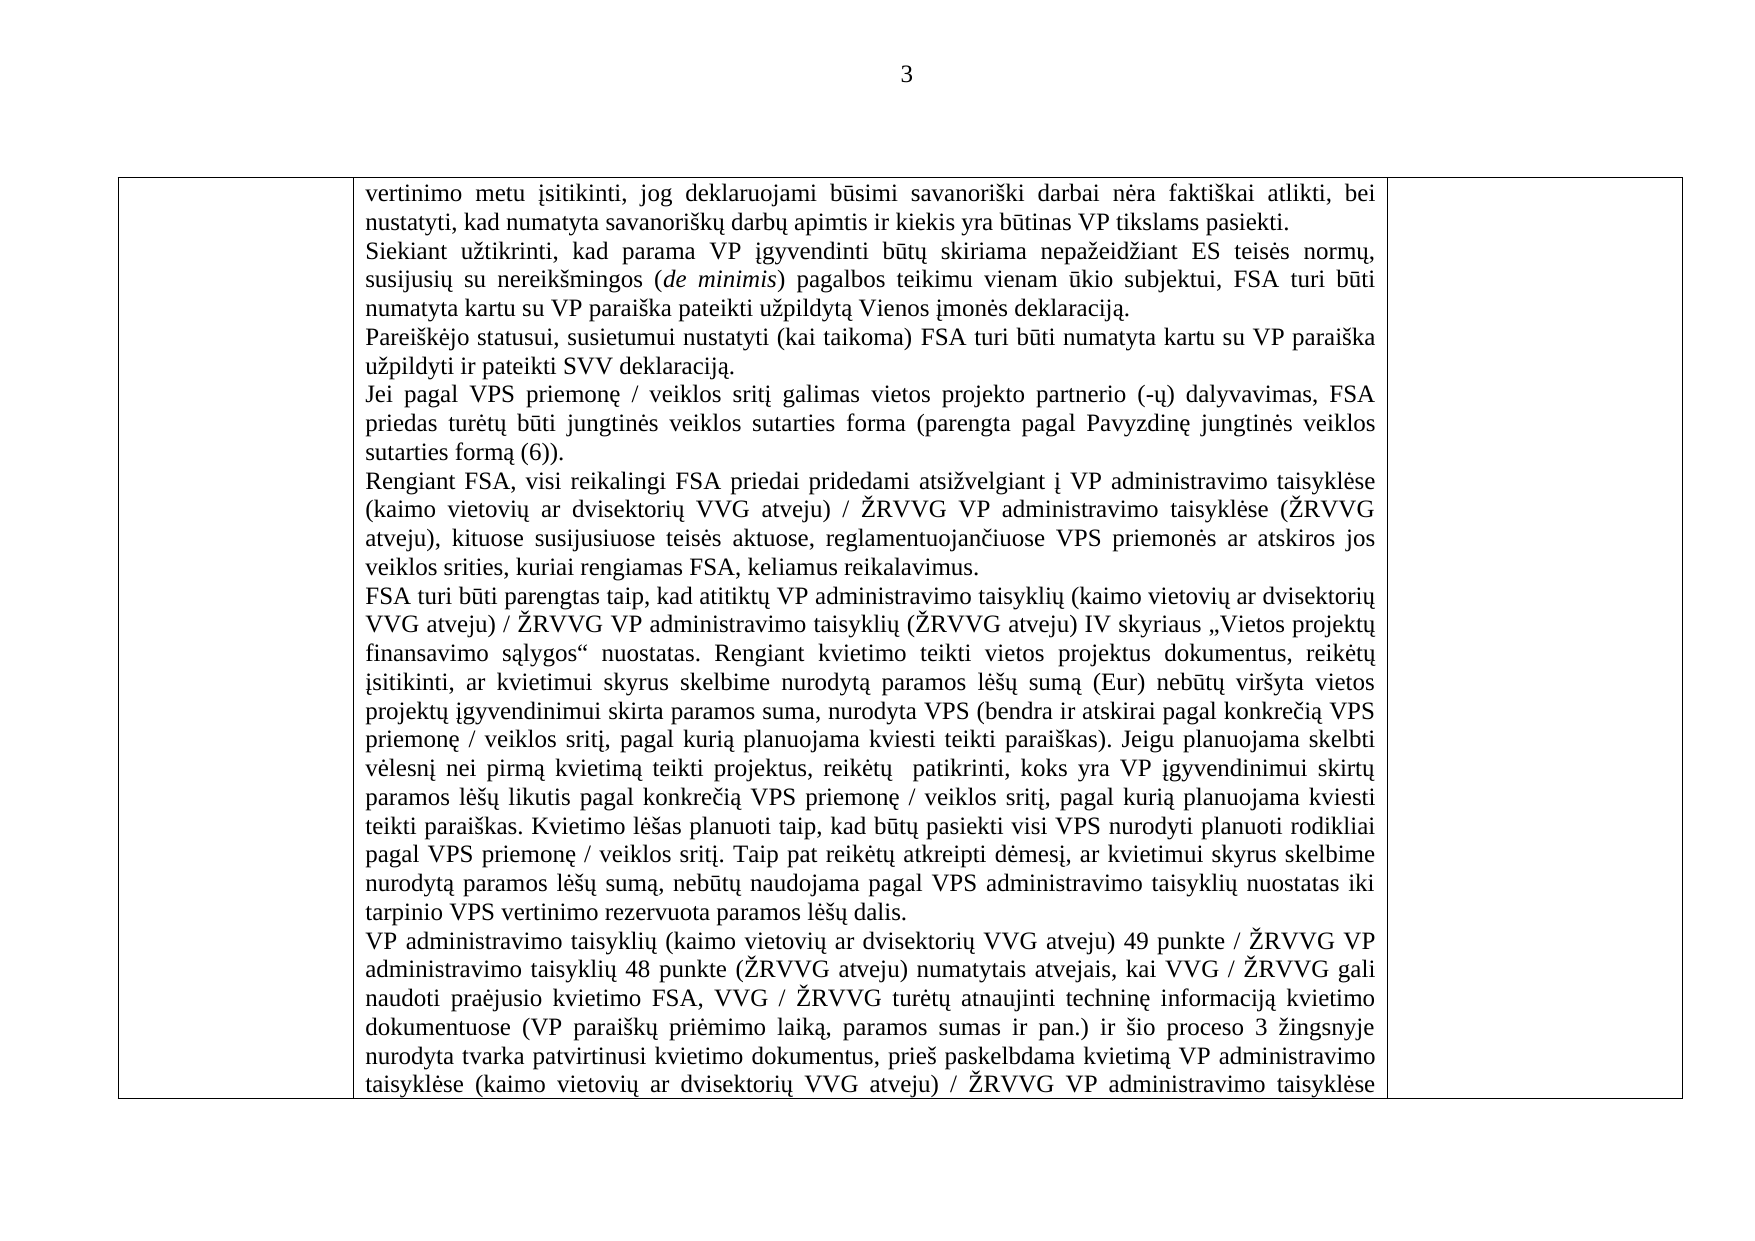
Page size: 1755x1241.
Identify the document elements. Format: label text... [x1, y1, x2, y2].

table_cell [119, 178, 353, 1098]
table_cell [1388, 178, 1682, 1098]
table_cell vertinimo metu įsitikinti, jog deklaruojami būsimi savanoriški darbai nėra faktiškai atlikti, bei nustatyti, kad numatyta savanoriškų darbų apimtis ir kiekis yra būtinas VP tikslams pasiekti. Siekiant užtikrinti, kad parama VP įgyvendinti būtų skiriama nepažeidžiant ES teisės normų, susijusių su nereikšmingos (de minimis) pagalbos teikimu vienam ūkio subjektui, FSA turi būti numatyta kartu su VP paraiška pateikti užpildytą Vienos įmonės deklaraciją. Pareiškėjo statusui, susietumui nustatyti (kai taikoma) FSA turi būti numatyta kartu su VP paraiška užpildyti ir pateikti SVV deklaraciją. Jei pagal VPS priemonę / veiklos sritį galimas vietos projekto partnerio (-ų) dalyvavimas, FSA priedas turėtų būti jungtinės veiklos sutarties forma (parengta pagal Pavyzdinę jungtinės veiklos sutarties formą (6)). Rengiant FSA, visi reikalingi FSA priedai pridedami atsižvelgiant į VP administravimo taisyklėse (kaimo vietovių ar dvisektorių VVG atveju) / ŽRVVG VP administravimo taisyklėse (ŽRVVG atveju), kituose susijusiuose teisės aktuose, reglamentuojančiuose VPS priemonės ar atskiros jos veiklos srities, kuriai rengiamas FSA, keliamus reikalavimus. FSA turi būti parengtas taip, kad atitiktų VP administravimo taisyklių (kaimo vietovių ar dvisektorių VVG atveju) / ŽRVVG VP administravimo taisyklių (ŽRVVG atveju) IV skyriaus „Vietos projektų finansavimo sąlygos“ nuostatas. Rengiant kvietimo teikti vietos projektus dokumentus, reikėtų įsitikinti, ar kvietimui skyrus skelbime nurodytą paramos lėšų sumą (Eur) nebūtų viršyta vietos projektų įgyvendinimui skirta paramos suma, nurodyta VPS (bendra ir atskirai pagal konkrečią VPS priemonę / veiklos sritį, pagal kurią planuojama kviesti teikti paraiškas). Jeigu planuojama skelbti vėlesnį nei pirmą kvietimą teikti projektus, reikėtų patikrinti, koks yra VP įgyvendinimui skirtų paramos lėšų likutis pagal konkrečią VPS priemonę / veiklos sritį, pagal kurią planuojama kviesti teikti paraiškas. Kvietimo lėšas planuoti taip, kad būtų pasiekti visi VPS nurodyti planuoti rodikliai pagal VPS priemonę / veiklos sritį. Taip pat reikėtų atkreipti dėmesį, ar kvietimui skyrus skelbime nurodytą paramos lėšų sumą, nebūtų naudojama pagal VPS administravimo taisyklių nuostatas iki tarpinio VPS vertinimo rezervuota paramos lėšų dalis. VP administravimo taisyklių (kaimo vietovių ar dvisektorių VVG atveju) 49 punkte / ŽRVVG VP administravimo taisyklių 48 punkte (ŽRVVG atveju) numatytais atvejais, kai VVG / ŽRVVG gali naudoti praėjusio kvietimo FSA, VVG / ŽRVVG turėtų atnaujinti techninę informaciją kvietimo dokumentuose (VP paraiškų priėmimo laiką, paramos sumas ir pan.) ir šio proceso 3 žingsnyje nurodyta tvarka patvirtinusi kvietimo dokumentus, prieš paskelbdama kvietimą VP administravimo taisyklėse (kaimo vietovių ar dvisektorių VVG atveju) / ŽRVVG VP administravimo taisyklėse [354, 178, 1387, 1098]
